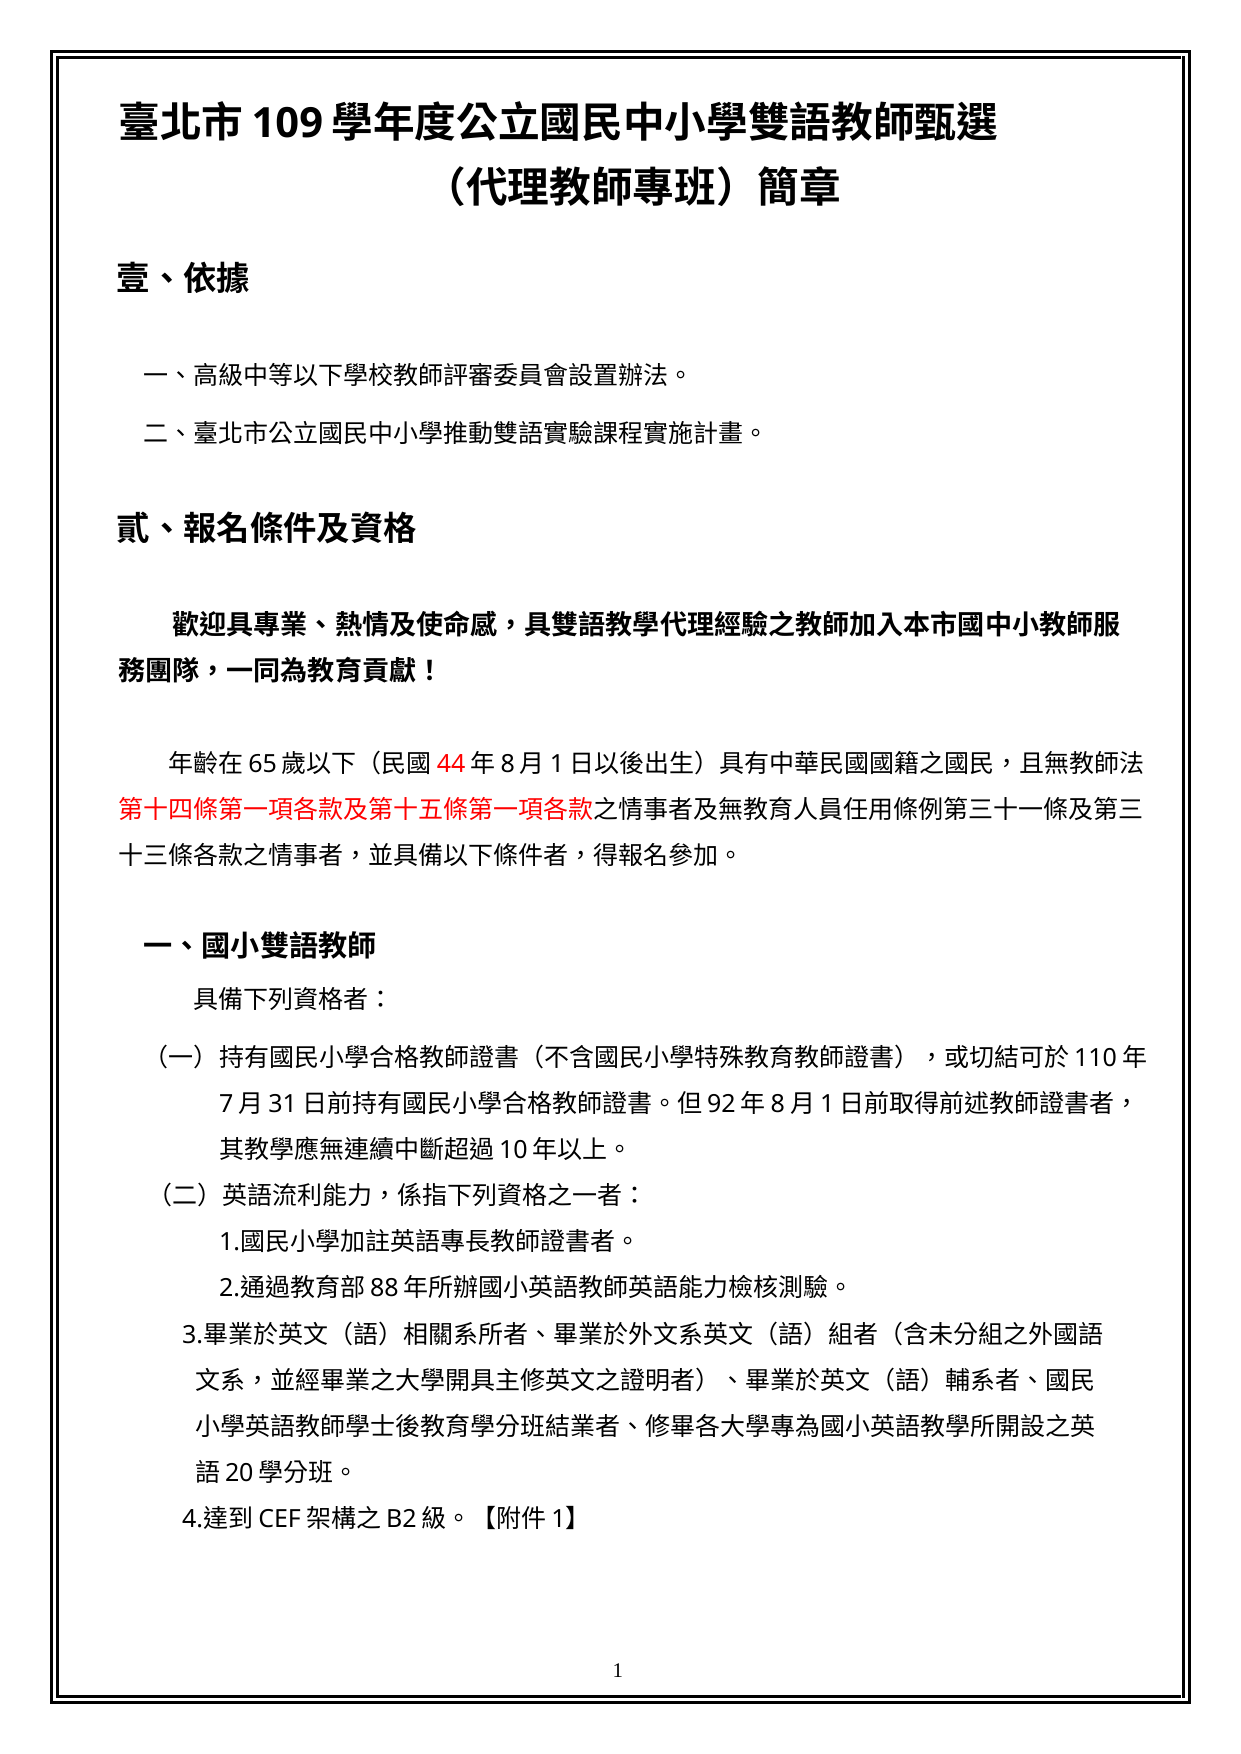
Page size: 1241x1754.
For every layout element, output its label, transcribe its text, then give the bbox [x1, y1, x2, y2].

text 1.國民小學加註英語專長教師證書者。 [219, 1214, 1147, 1260]
text 小學英語教師學士後教育學分班結業者、修畢各大學專為國小英語教學所開設之英 [143, 1399, 1147, 1444]
text （代理教師專班）簡章 [118, 154, 1147, 251]
text （二）英語流利能力，係指下列資格之一者： [133, 1168, 1147, 1214]
text 歡迎具專業、熱情及使命感，具雙語教學代理經驗之教師加入本市國中小教師服務團隊，一同為教育貢獻！ [118, 598, 1147, 690]
subtitle 壹、依據 [116, 254, 1147, 299]
text 年齡在65歲以下（民國44年8月1日以後出生）具有中華民國國籍之國民，且無教師法第十四條第一項各款及第十五條第一項各款之情事者及無教育人員任用條例第三十一條及第三十三條各款之情事者，並具備以下條件者，得報名參加。 [118, 736, 1147, 874]
subtitle 一、國小雙語教師 [143, 920, 1138, 966]
text 2.通過教育部88年所辦國小英語教師英語能力檢核測驗。 [219, 1260, 1147, 1306]
text 語20學分班。 [143, 1445, 1147, 1491]
list 臺北市公立國民中小學推動雙語實驗課程實施計畫。 [143, 406, 1147, 452]
text 具備下列資格者： [193, 972, 1147, 1018]
text 4.達到CEF架構之B2級。【附件1】 [143, 1491, 1147, 1537]
text 文系，並經畢業之大學開具主修英文之證明者）、畢業於英文（語）輔系者、國民 [143, 1352, 1147, 1398]
list 高級中等以下學校教師評審委員會設置辦法。 [143, 348, 1147, 394]
subtitle 貳、報名條件及資格 [116, 504, 1147, 550]
list 持有國民小學合格教師證書（不含國民小學特殊教育教師證書），或切結可於110年7月31日前持有國民小學合格教師證書。但92年8月1日前取得前述教師證書者，其教學應無連續中斷超過10年以上。 [143, 1030, 1147, 1168]
text 臺北市109學年度公立國民中小學雙語教師甄選 [118, 89, 1147, 149]
text 3.畢業於英文（語）相關系所者、畢業於外文系英文（語）組者（含未分組之外國語 [143, 1306, 1147, 1352]
